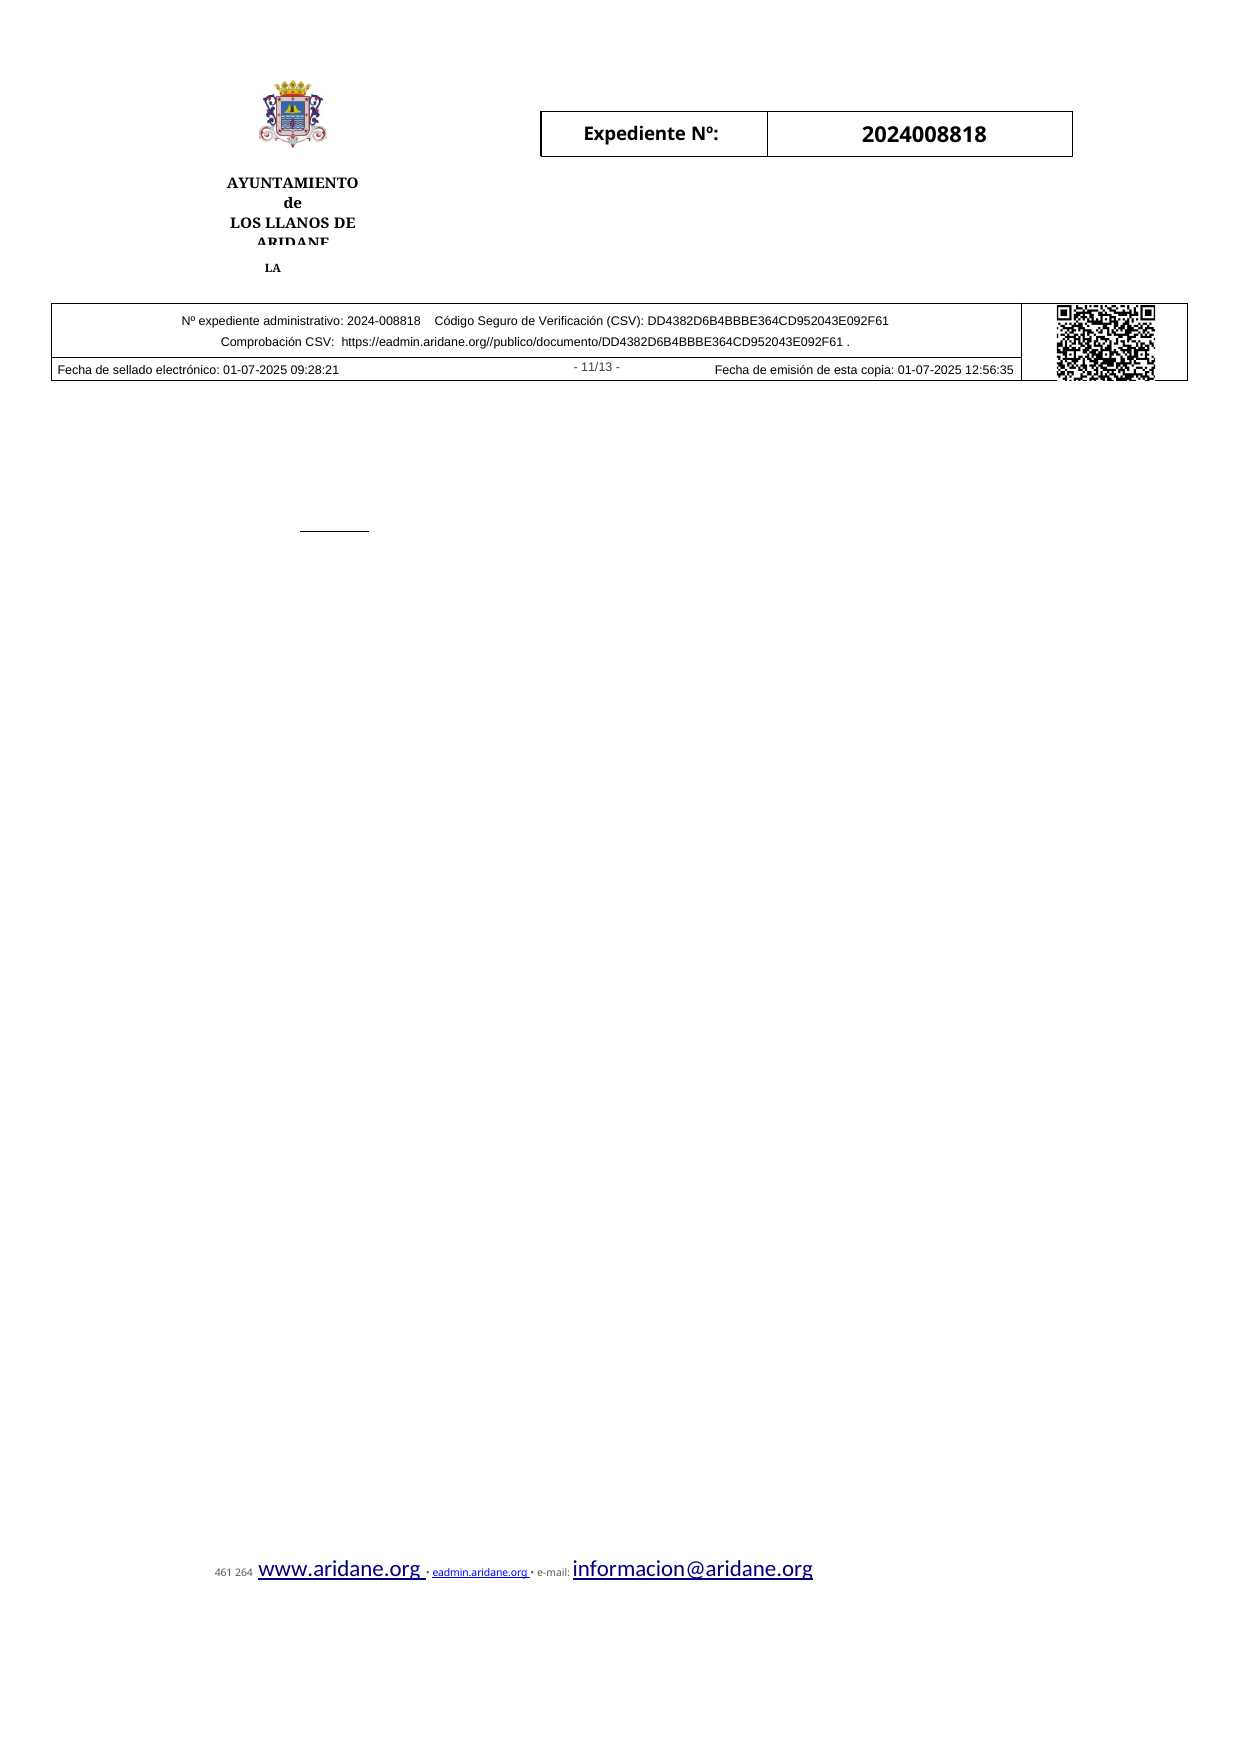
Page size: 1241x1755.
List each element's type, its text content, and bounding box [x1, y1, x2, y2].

table_header [1022, 304, 1187, 380]
table_cell Fecha de sellado electrónico: 01-07-2025 09:28:21 - 11/13 - Fecha de emisión de esta copia: 01-07-2025 12:56:35 [52, 358, 1021, 380]
table_cell Nº expediente administrativo: 2024-008818 Código Seguro de Verificación (CSV): DD4382D6B4BBBE364CD952043E092F61 Comprobación CSV: https://eadmin.aridane.org//publico/documento/DD4382D6B4BBBE364CD952043E092F61 . [52, 304, 1021, 357]
